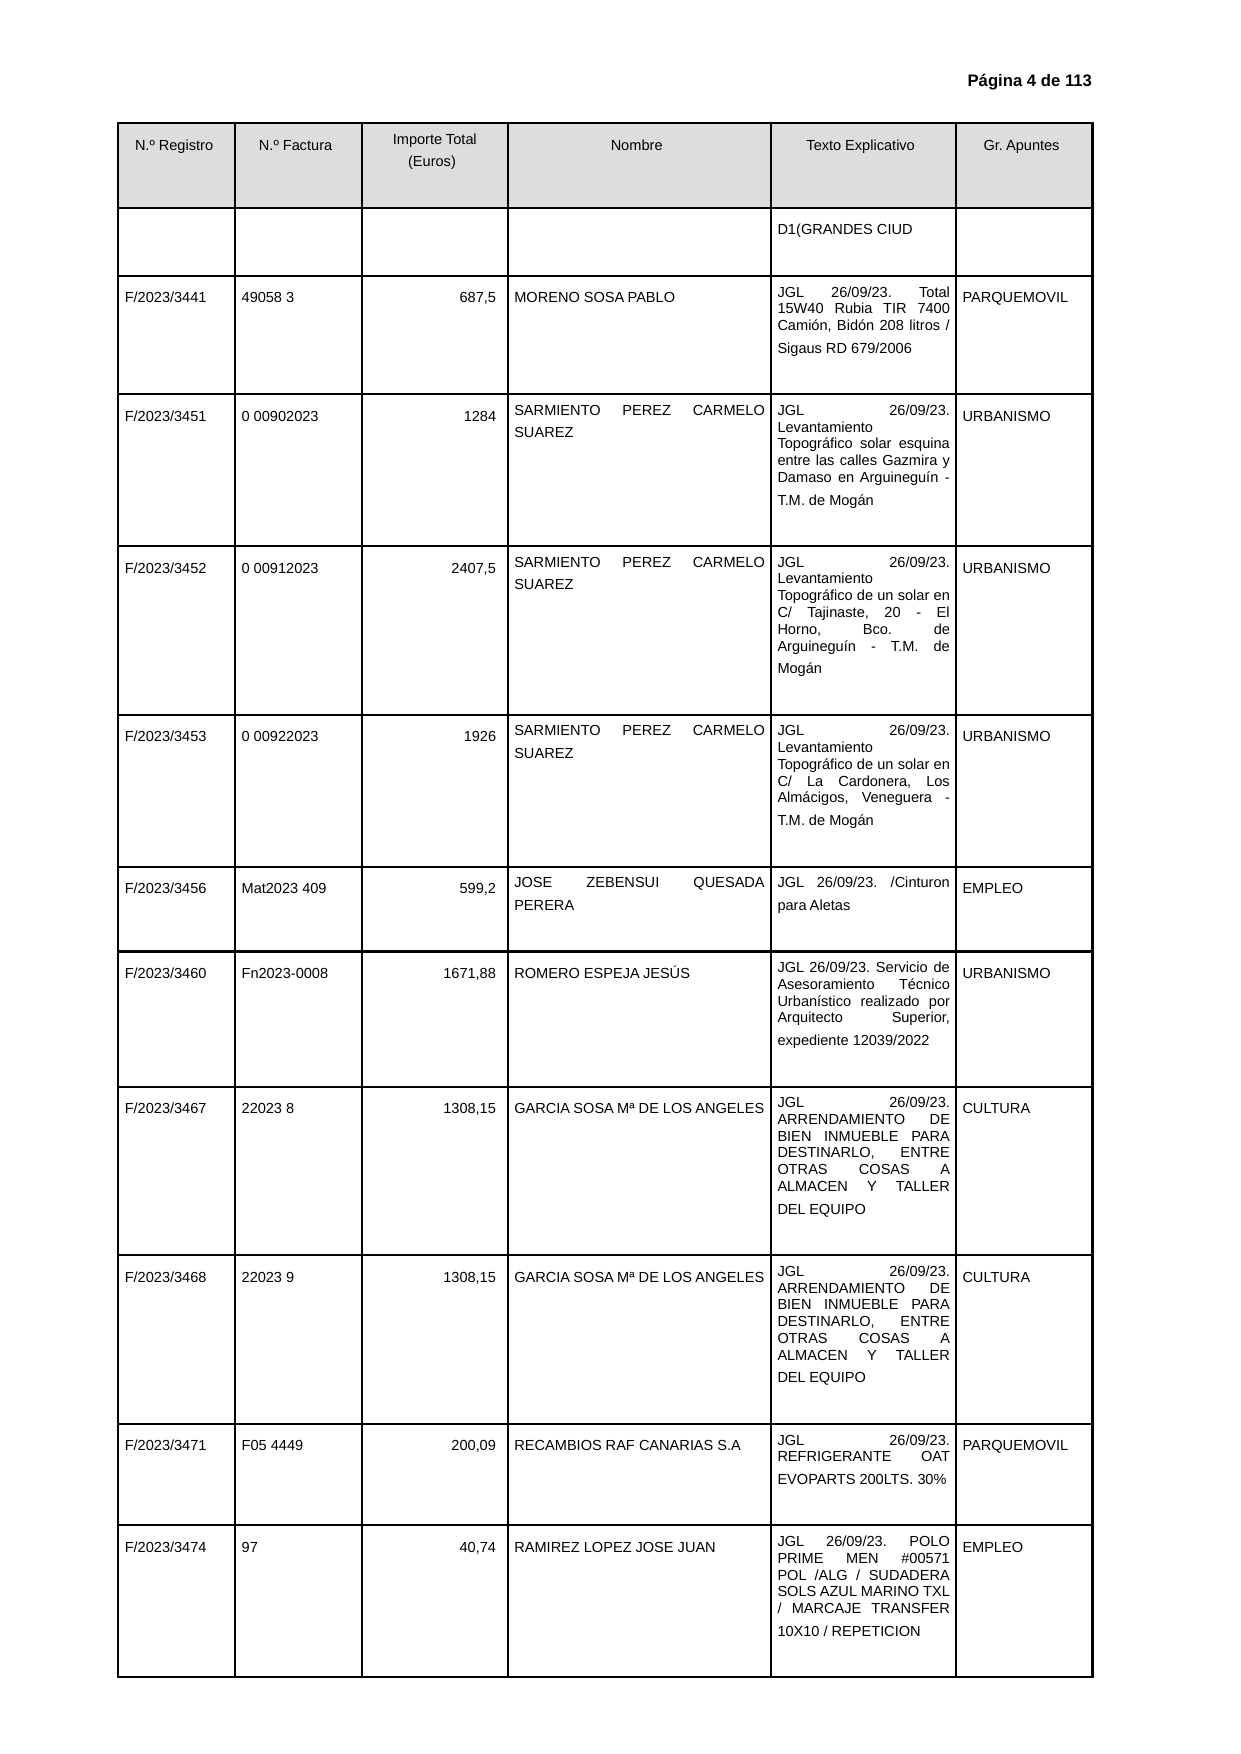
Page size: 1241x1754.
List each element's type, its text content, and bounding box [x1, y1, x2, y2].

table_cell 0 00902023 [236, 395, 361, 545]
table_header Nombre [509, 124, 770, 207]
table_cell D1(GRANDES CIUD [772, 209, 955, 275]
table_cell JGL 26/09/23. REFRIGERANTE OAT EVOPARTS 200LTS. 30% [772, 1425, 955, 1524]
table_cell [957, 209, 1091, 275]
table_cell F/2023/3456 [119, 868, 234, 950]
table_cell JGL 26/09/23. /Cinturon para Aletas [772, 868, 955, 950]
table_cell URBANISMO [957, 547, 1091, 714]
table_cell PARQUEMOVIL [957, 277, 1091, 393]
table_cell 22023 9 [236, 1256, 361, 1423]
table_header N.º Factura [236, 124, 361, 207]
table_cell Mat2023 409 [236, 868, 361, 950]
table_cell RAMIREZ LOPEZ JOSE JUAN [509, 1526, 770, 1676]
table_cell [236, 209, 361, 275]
table_cell URBANISMO [957, 716, 1091, 866]
table_cell [119, 209, 234, 275]
table_cell 599,2 [363, 868, 507, 950]
table_cell URBANISMO [957, 395, 1091, 545]
table_cell 22023 8 [236, 1088, 361, 1254]
table_cell SARMIENTO PEREZ CARMELO SUAREZ [509, 547, 770, 714]
table_cell F05 4449 [236, 1425, 361, 1524]
table_cell MORENO SOSA PABLO [509, 277, 770, 393]
table_header Texto Explicativo [772, 124, 955, 207]
table_cell JGL 26/09/23. POLO PRIME MEN #00571 POL /ALG / SUDADERA SOLS AZUL MARINO TXL / MARCAJE TRANSFER 10X10 / REPETICION [772, 1526, 955, 1676]
table_cell CULTURA [957, 1088, 1091, 1254]
table_cell 40,74 [363, 1526, 507, 1676]
table_cell 687,5 [363, 277, 507, 393]
table_cell GARCIA SOSA Mª DE LOS ANGELES [509, 1088, 770, 1254]
table_cell JOSE ZEBENSUI QUESADA PERERA [509, 868, 770, 950]
table_cell PARQUEMOVIL [957, 1425, 1091, 1524]
table_cell SARMIENTO PEREZ CARMELO SUAREZ [509, 716, 770, 866]
table_cell JGL 26/09/23. Levantamiento Topográfico de un solar en C/ Tajinaste, 20 - El Horno, Bco. de Arguineguín - T.M. de Mogán [772, 547, 955, 714]
table_cell ROMERO ESPEJA JESÚS [509, 953, 770, 1086]
table_cell [509, 209, 770, 275]
table_cell 49058 3 [236, 277, 361, 393]
table_cell F/2023/3452 [119, 547, 234, 714]
table_cell 200,09 [363, 1425, 507, 1524]
table_cell F/2023/3460 [119, 953, 234, 1086]
table_cell 1926 [363, 716, 507, 866]
table_cell Fn2023-0008 [236, 953, 361, 1086]
table_cell JGL 26/09/23. ARRENDAMIENTO DE BIEN INMUEBLE PARA DESTINARLO, ENTRE OTRAS COSAS A ALMACEN Y TALLER DEL EQUIPO [772, 1088, 955, 1254]
table_cell 1308,15 [363, 1256, 507, 1423]
table_cell JGL 26/09/23. Servicio de Asesoramiento Técnico Urbanístico realizado por Arquitecto Superior, expediente 12039/2022 [772, 953, 955, 1086]
table_cell 0 00912023 [236, 547, 361, 714]
table_cell JGL 26/09/23. ARRENDAMIENTO DE BIEN INMUEBLE PARA DESTINARLO, ENTRE OTRAS COSAS A ALMACEN Y TALLER DEL EQUIPO [772, 1256, 955, 1423]
table_cell F/2023/3471 [119, 1425, 234, 1524]
table_cell [363, 209, 507, 275]
table_cell SARMIENTO PEREZ CARMELO SUAREZ [509, 395, 770, 545]
table_header N.º Registro [119, 124, 234, 207]
table_cell JGL 26/09/23. Total 15W40 Rubia TIR 7400 Camión, Bidón 208 litros / Sigaus RD 679/2006 [772, 277, 955, 393]
table_cell F/2023/3441 [119, 277, 234, 393]
table_cell 1671,88 [363, 953, 507, 1086]
table_cell JGL 26/09/23. Levantamiento Topográfico de un solar en C/ La Cardonera, Los Almácigos, Veneguera - T.M. de Mogán [772, 716, 955, 866]
table_cell EMPLEO [957, 868, 1091, 950]
table_cell F/2023/3451 [119, 395, 234, 545]
table_cell GARCIA SOSA Mª DE LOS ANGELES [509, 1256, 770, 1423]
table_cell 0 00922023 [236, 716, 361, 866]
table_cell F/2023/3474 [119, 1526, 234, 1676]
table_cell RECAMBIOS RAF CANARIAS S.A [509, 1425, 770, 1524]
table_cell EMPLEO [957, 1526, 1091, 1676]
table_cell 2407,5 [363, 547, 507, 714]
table_cell JGL 26/09/23. Levantamiento Topográfico solar esquina entre las calles Gazmira y Damaso en Arguineguín - T.M. de Mogán [772, 395, 955, 545]
table_cell CULTURA [957, 1256, 1091, 1423]
table_cell 1284 [363, 395, 507, 545]
table_cell F/2023/3468 [119, 1256, 234, 1423]
table_cell 97 [236, 1526, 361, 1676]
table_header Importe Total (Euros) [363, 124, 507, 207]
table_cell URBANISMO [957, 953, 1091, 1086]
table_cell 1308,15 [363, 1088, 507, 1254]
table_header Gr. Apuntes [957, 124, 1091, 207]
table_cell F/2023/3453 [119, 716, 234, 866]
table_cell F/2023/3467 [119, 1088, 234, 1254]
